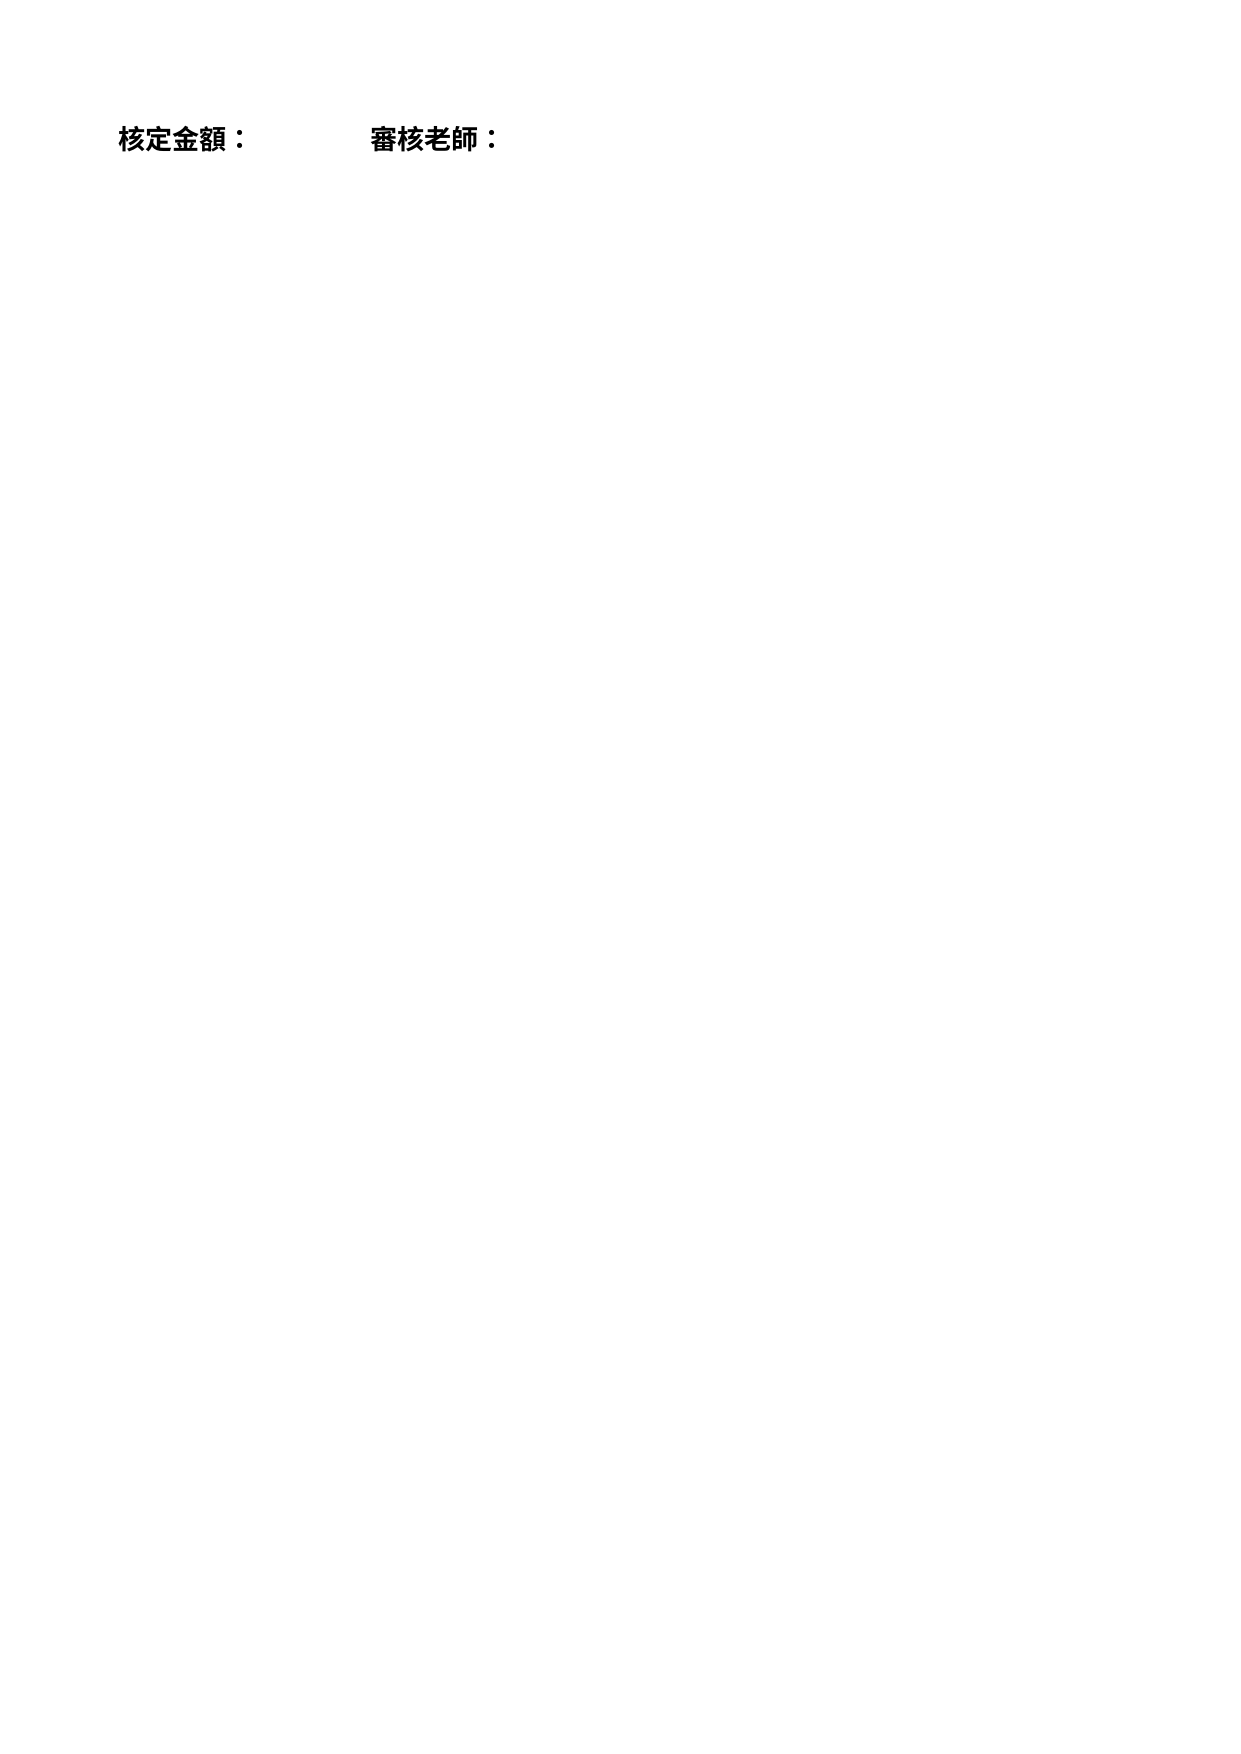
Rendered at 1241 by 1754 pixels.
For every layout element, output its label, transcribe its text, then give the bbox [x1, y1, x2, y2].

text 核定金額： 審核老師： [118, 118, 1122, 157]
